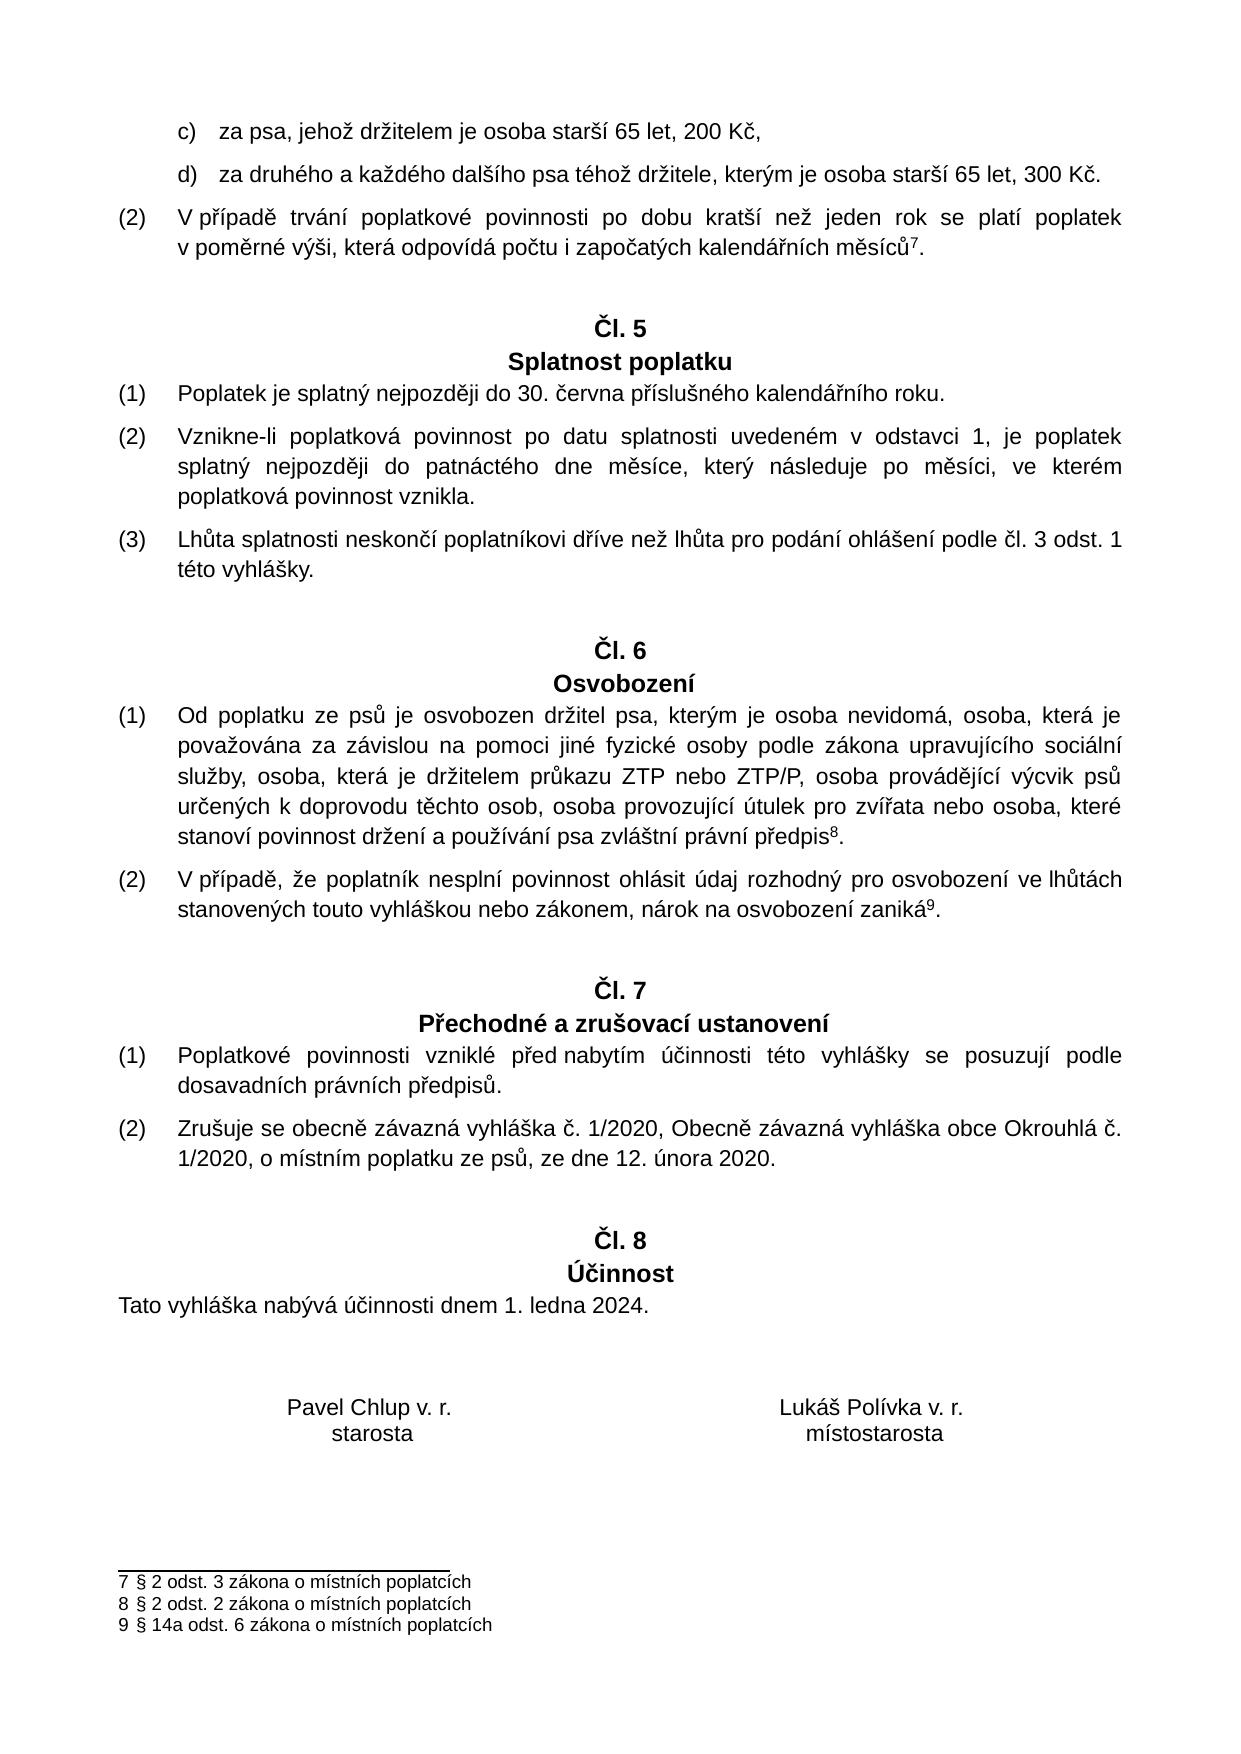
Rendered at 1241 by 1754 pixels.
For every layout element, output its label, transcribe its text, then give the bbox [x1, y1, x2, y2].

table_header Pavel Chlup v. r. starosta [118, 1334, 620, 1452]
list za druhého a každého dalšího psa téhož držitele, kterým je osoba starší 65 let, 300 Kč. [177, 161, 1122, 187]
list Vznikne-li poplatková povinnost po datu splatnosti uvedeném v odstavci 1, je poplatek splatný nejpozději do patnáctého dne měsíce, který následuje po měsíci, ve kterém poplatková povinnost vznikla. [118, 423, 1122, 509]
subtitle Čl. 6 Osvobození [118, 636, 1122, 698]
list za psa, jehož držitelem je osoba starší 65 let, 200 Kč, [177, 118, 1122, 144]
list Poplatek je splatný nejpozději do 30. června příslušného kalendářního roku. [118, 380, 1122, 406]
list V případě, že poplatník nesplní povinnost ohlásit údaj rozhodný pro osvobození ve lhůtách stanovených touto vyhláškou nebo zákonem, nárok na osvobození zaniká. [118, 866, 1122, 922]
list Od poplatku ze psů je osvobozen držitel psa, kterým je osoba nevidomá, osoba, která je považována za závislou na pomoci jiné fyzické osoby podle zákona upravujícího sociální služby, osoba, která je držitelem průkazu ZTP nebo ZTP/P, osoba provádějící výcvik psů určených k doprovodu těchto osob, osoba provozující útulek pro zvířata nebo osoba, které stanoví povinnost držení a používání psa zvláštní právní předpis. [118, 702, 1122, 849]
subtitle Čl. 5 Splatnost poplatku [118, 314, 1122, 376]
list § 14a odst. 6 zákona o místních poplatcích [118, 1614, 1122, 1635]
list Zrušuje se obecně závazná vyhláška č. 1/2020, Obecně závazná vyhláška obce Okrouhlá č. 1/2020, o místním poplatku ze psů, ze dne 12. února 2020. [118, 1115, 1122, 1172]
table_header Lukáš Polívka v. r. místostarosta [620, 1334, 1122, 1452]
list § 2 odst. 2 zákona o místních poplatcích [118, 1592, 1122, 1614]
list Lhůta splatnosti neskončí poplatníkovi dříve než lhůta pro podání ohlášení podle čl. 3 odst. 1 této vyhlášky. [118, 526, 1122, 582]
text Tato vyhláška nabývá účinnosti dnem 1. ledna 2024. [118, 1292, 1122, 1318]
subtitle Čl. 7 Přechodné a zrušovací ustanovení [118, 976, 1122, 1038]
list § 2 odst. 3 zákona o místních poplatcích [118, 1571, 1122, 1592]
subtitle Čl. 8 Účinnost [118, 1226, 1122, 1287]
list V případě trvání poplatkové povinnosti po dobu kratší než jeden rok se platí poplatek v poměrné výši, která odpovídá počtu i započatých kalendářních měsíců. [118, 203, 1122, 260]
list Poplatkové povinnosti vzniklé před nabytím účinnosti této vyhlášky se posuzují podle dosavadních právních předpisů. [118, 1042, 1122, 1099]
